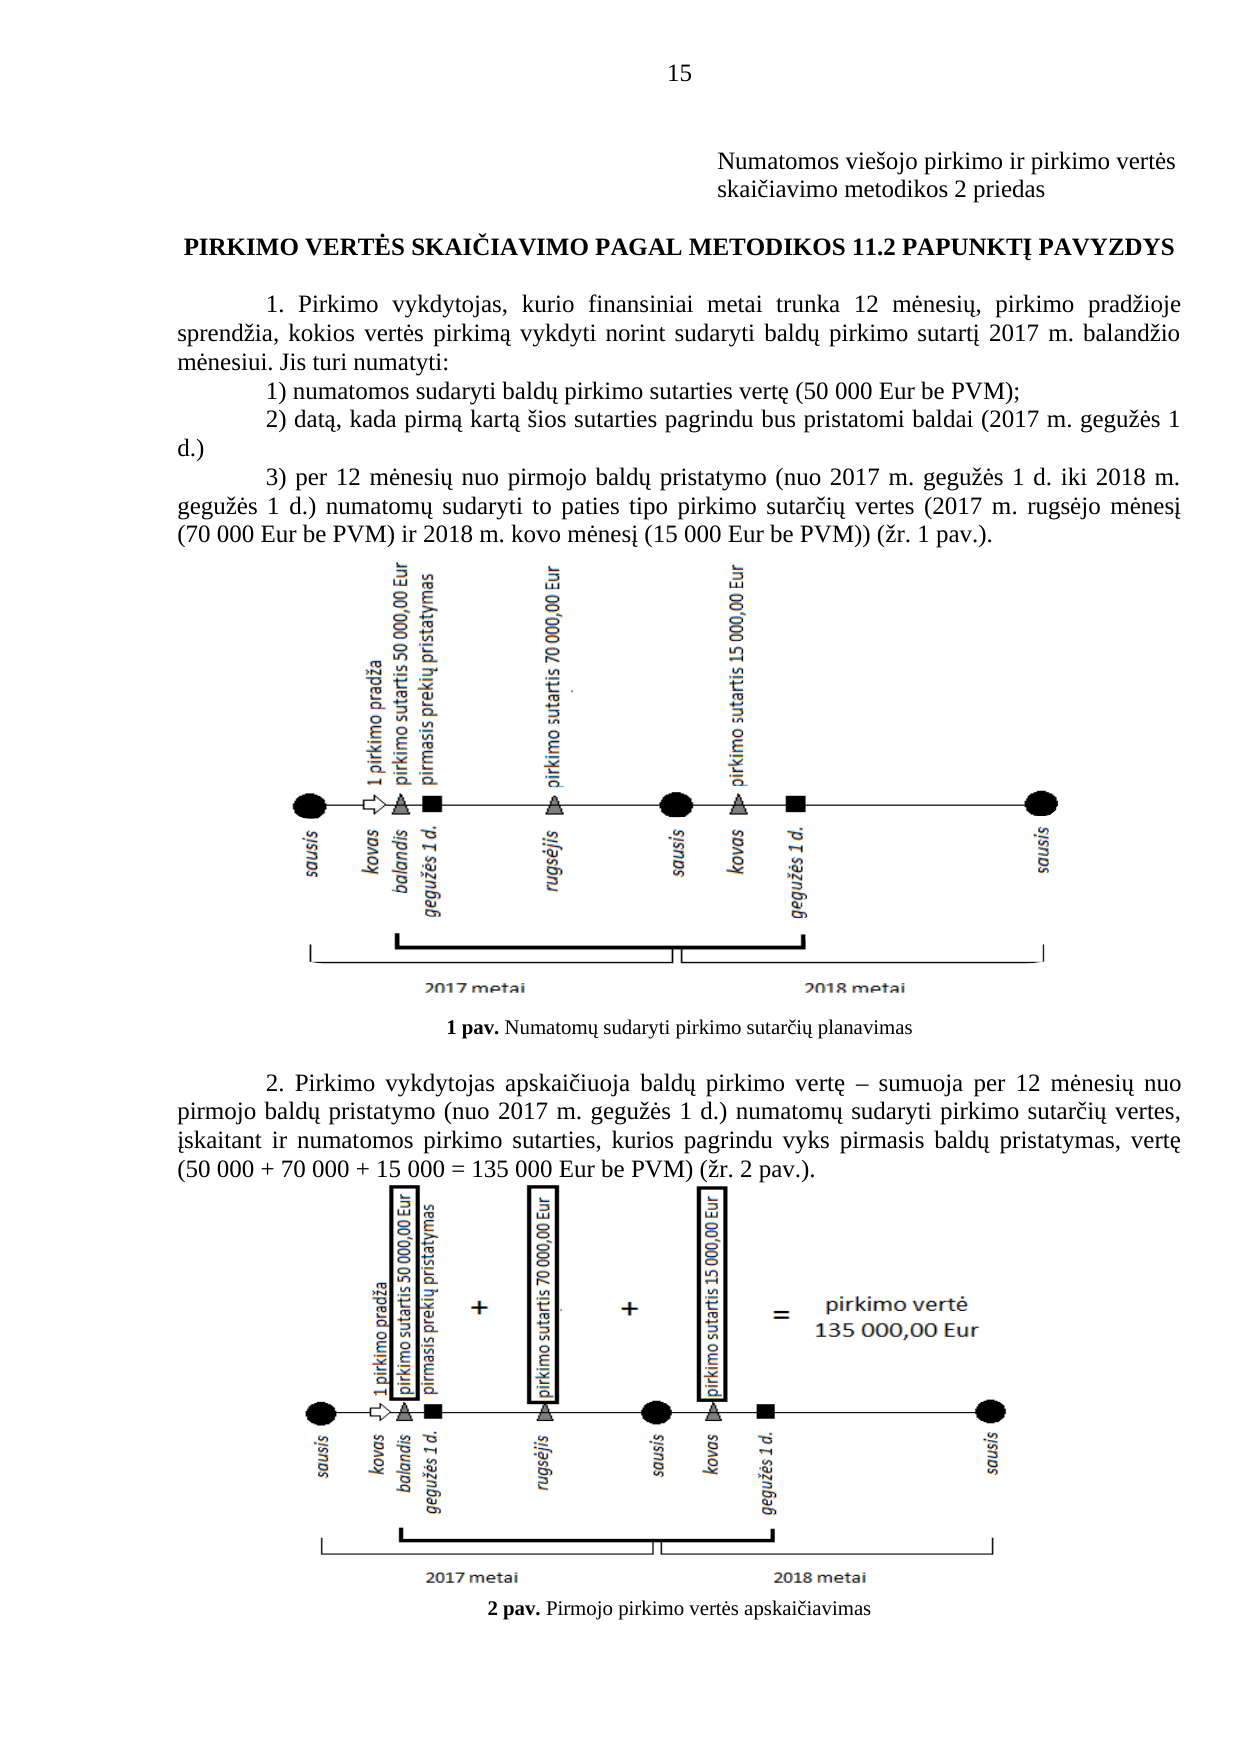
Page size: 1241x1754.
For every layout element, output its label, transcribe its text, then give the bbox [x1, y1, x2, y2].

text 1) numatomos sudaryti baldų pirkimo sutarties vertę (50 000 Eur be PVM); [177, 376, 1182, 404]
text 1 pav. Numatomų sudaryti pirkimo sutarčių planavimas [177, 1015, 1182, 1039]
text Numatomos viešojo pirkimo ir pirkimo vertės [177, 146, 1182, 174]
text 2 pav. Pirmojo pirkimo vertės apskaičiavimas [177, 1596, 1182, 1620]
text 3) per 12 mėnesių nuo pirmojo baldų pristatymo (nuo 2017 m. gegužės 1 d. iki 2018 m. gegužės 1 d.) numatomų sudaryti to paties tipo pirkimo sutarčių vertes (2017 m. rugsėjo mėnesį (70 000 Eur be PVM) ir 2018 m. kovo mėnesį (15 000 Eur be PVM)) (žr. 1 pav.). [177, 462, 1182, 548]
text 1. Pirkimo vykdytojas, kurio finansiniai metai trunka 12 mėnesių, pirkimo pradžioje sprendžia, kokios vertės pirkimą vykdyti norint sudaryti baldų pirkimo sutartį 2017 m. balandžio mėnesiui. Jis turi numatyti: [177, 289, 1182, 376]
text Pirkimo vertės skaičiavimo pagal metodikos 11.2 papunktį pavyzdys [177, 232, 1182, 261]
text 2) datą, kada pirmą kartą šios sutarties pagrindu bus pristatomi baldai (2017 m. gegužės 1 d.) [177, 404, 1182, 462]
text skaičiavimo metodikos 2 priedas [177, 174, 1182, 203]
text 2. Pirkimo vykdytojas apskaičiuoja baldų pirkimo vertę – sumuoja per 12 mėnesių nuo pirmojo baldų pristatymo (nuo 2017 m. gegužės 1 d.) numatomų sudaryti pirkimo sutarčių vertes, įskaitant ir numatomos pirkimo sutarties, kurios pagrindu vyks pirmasis baldų pristatymas, vertę (50 000 + 70 000 + 15 000 = 135 000 Eur be PVM) (žr. 2 pav.). [177, 1068, 1182, 1183]
